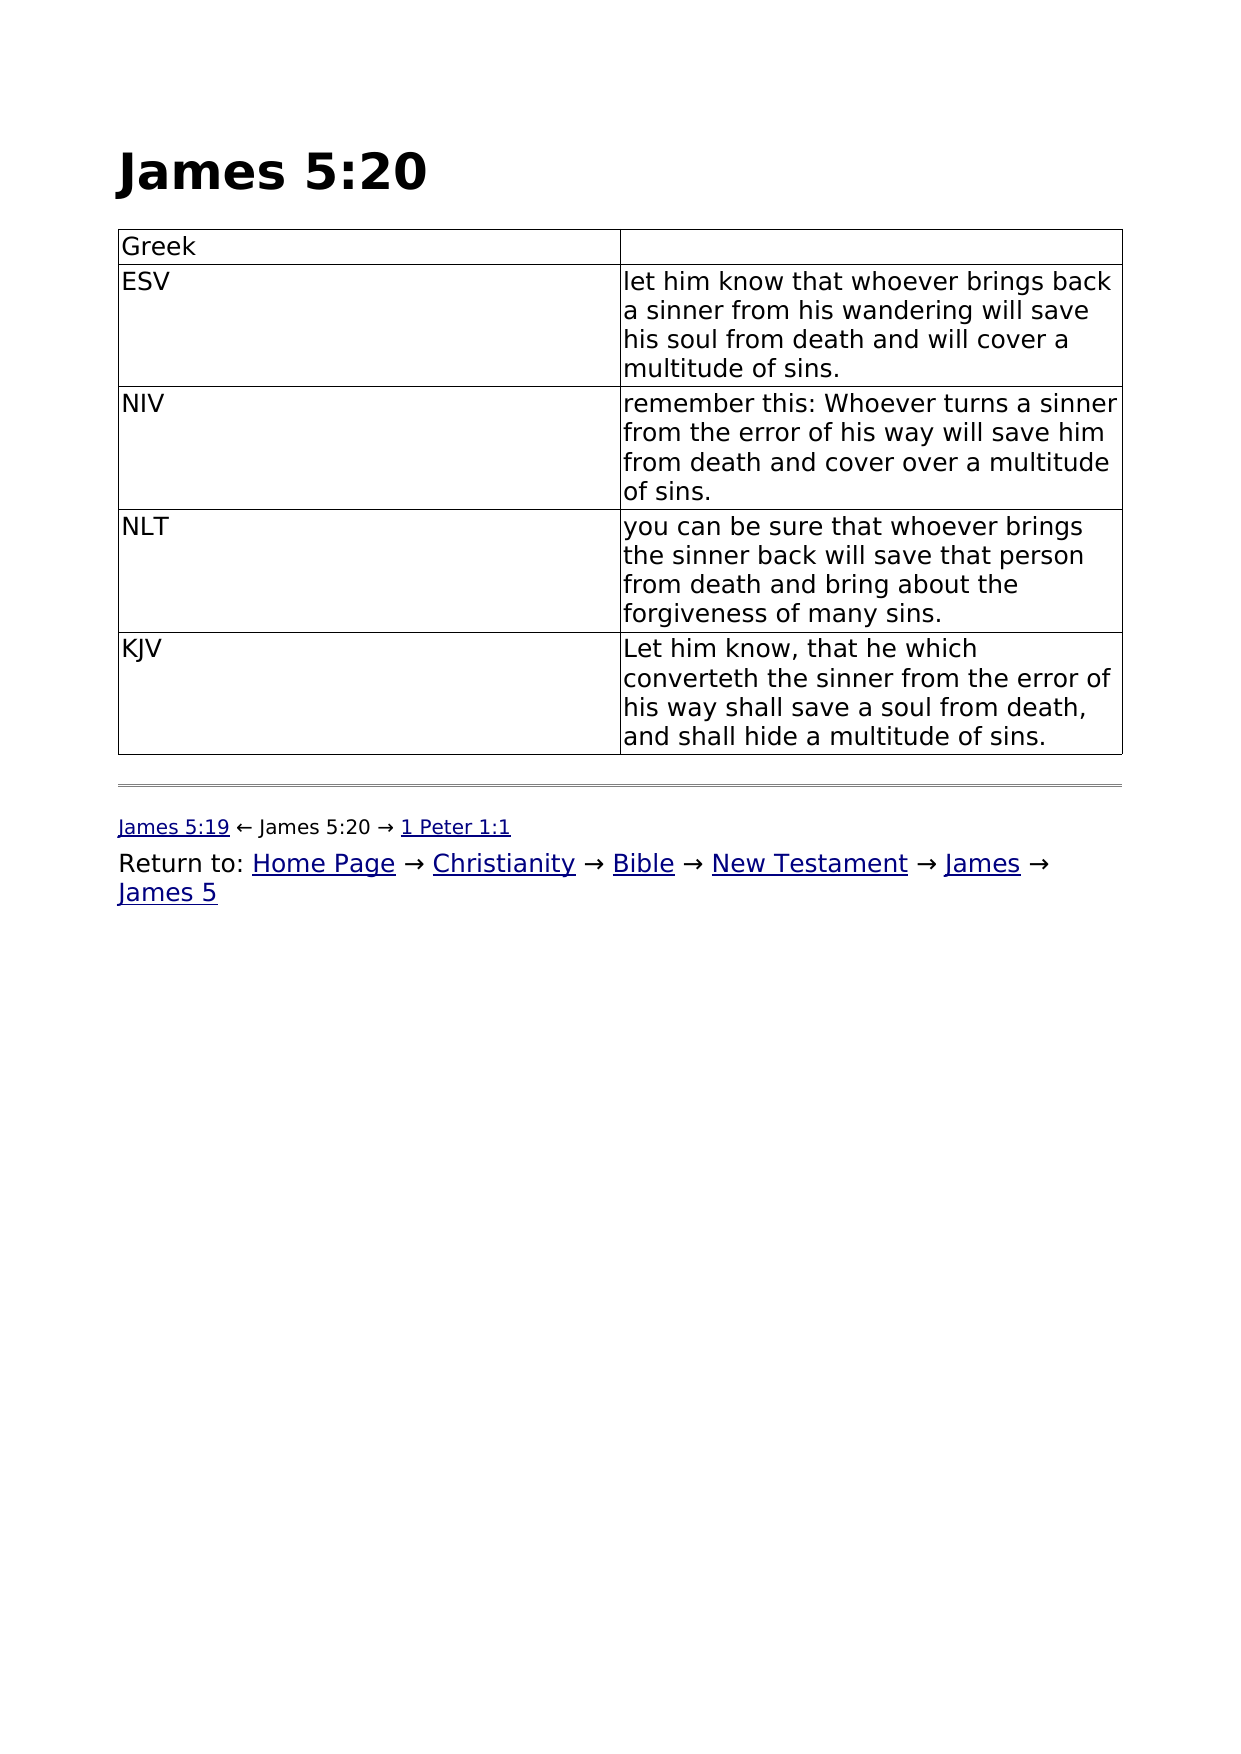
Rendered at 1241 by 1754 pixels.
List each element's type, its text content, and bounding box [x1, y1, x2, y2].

table_cell NIV [119, 387, 620, 509]
table_cell ESV [119, 265, 620, 386]
table_cell remember this: Whoever turns a sinner from the error of his way will save him from death and cover over a multitude of sins. [621, 387, 1122, 509]
table_cell let him know that whoever brings back a sinner from his wandering will save his soul from death and will cover a multitude of sins. [621, 265, 1122, 386]
table_cell NLT [119, 510, 620, 632]
subtitle James 5:20 [118, 143, 1122, 201]
text Return to: Home Page → Christianity → Bible → New Testament → James → James 5 [118, 849, 1122, 908]
table_cell KJV [119, 633, 620, 754]
table_cell you can be sure that whoever brings the sinner back will save that person from death and bring about the forgiveness of many sins. [621, 510, 1122, 632]
table_cell Let him know, that he which converteth the sinner from the error of his way shall save a soul from death, and shall hide a multitude of sins. [621, 633, 1122, 754]
table_header [621, 230, 1122, 264]
text James 5:19 ← James 5:20 → 1 Peter 1:1 [118, 815, 1122, 849]
table_header Greek [119, 230, 620, 264]
